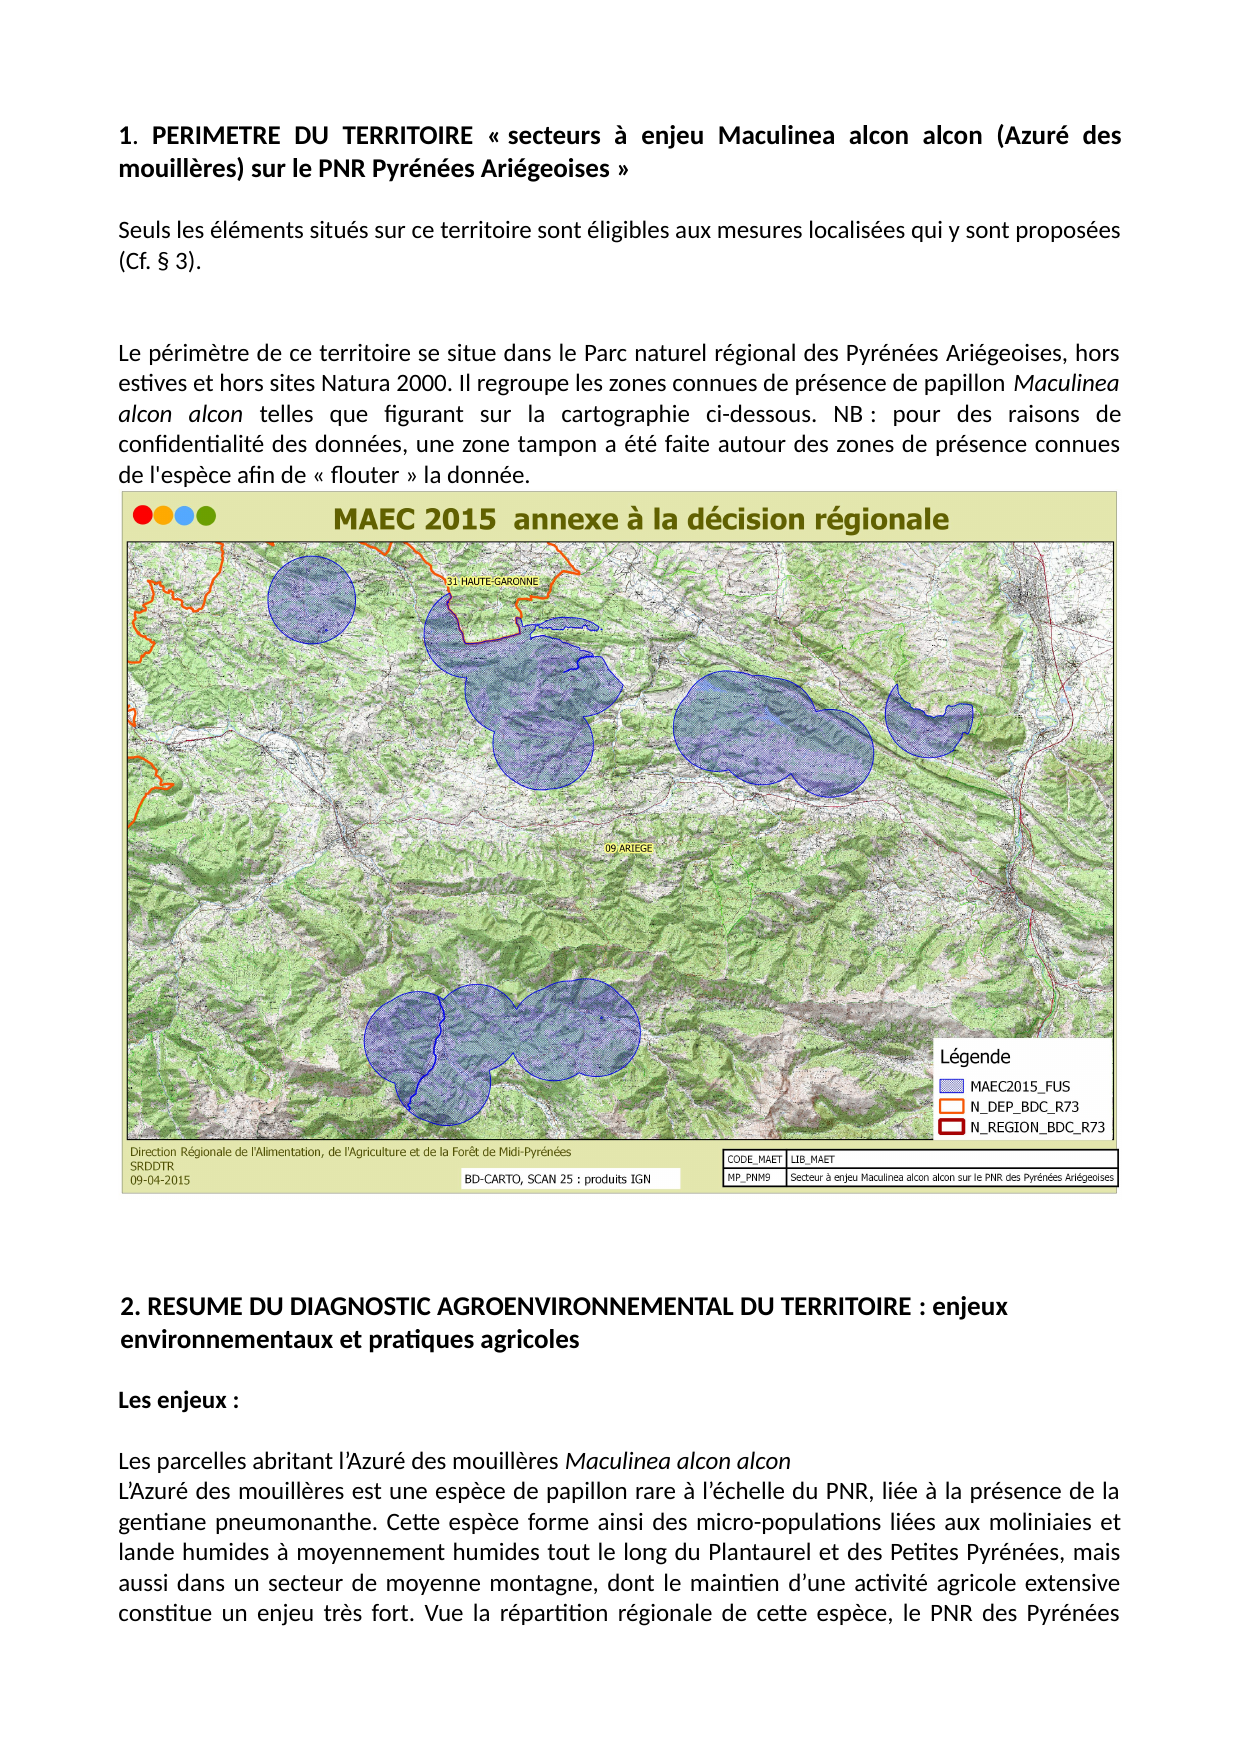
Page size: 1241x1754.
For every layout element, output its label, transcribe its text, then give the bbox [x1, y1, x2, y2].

text 2. RESUME DU DIAGNOSTIC AGROENVIRONNEMENTAL DU TERRITOIRE : enjeux environnementaux et pratiques agricoles [118, 1287, 1122, 1357]
text 1. PERIMETRE DU TERRITOIRE « secteurs à enjeu Maculinea alcon alcon (Azuré des mouillères) sur le PNR Pyrénées Ariégeoises » [118, 118, 1122, 184]
text L’Azuré des mouillères est une espèce de papillon rare à l’échelle du PNR, liée à la présence de la gentiane pneumonanthe. Cette espèce forme ainsi des micro-populations liées aux moliniaies et lande humides à moyennement humides tout le long du Plantaurel et des Petites Pyrénées, mais aussi dans un secteur de moyenne montagne, dont le maintien d’une activité agricole extensive constitue un enjeu très fort. Vue la répartition régionale de cette espèce, le PNR des Pyrénées [118, 1475, 1122, 1628]
picture [118, 489, 1123, 1200]
text Les parcelles abritant l’Azuré des mouillères Maculinea alcon alcon [118, 1445, 1122, 1475]
text Le périmètre de ce territoire se situe dans le Parc naturel régional des Pyrénées Ariégeoises, hors estives et hors sites Natura 2000. Il regroupe les zones connues de présence de papillon Maculinea alcon alcon telles que figurant sur la cartographie ci-dessous. NB : pour des raisons de confidentialité des données, une zone tampon a été faite autour des zones de présence connues de l'espèce afin de « flouter » la donnée. [118, 337, 1122, 489]
text Seuls les éléments situés sur ce territoire sont éligibles aux mesures localisées qui y sont proposées (Cf. § 3). [118, 215, 1122, 276]
text Les enjeux : [118, 1384, 1122, 1414]
